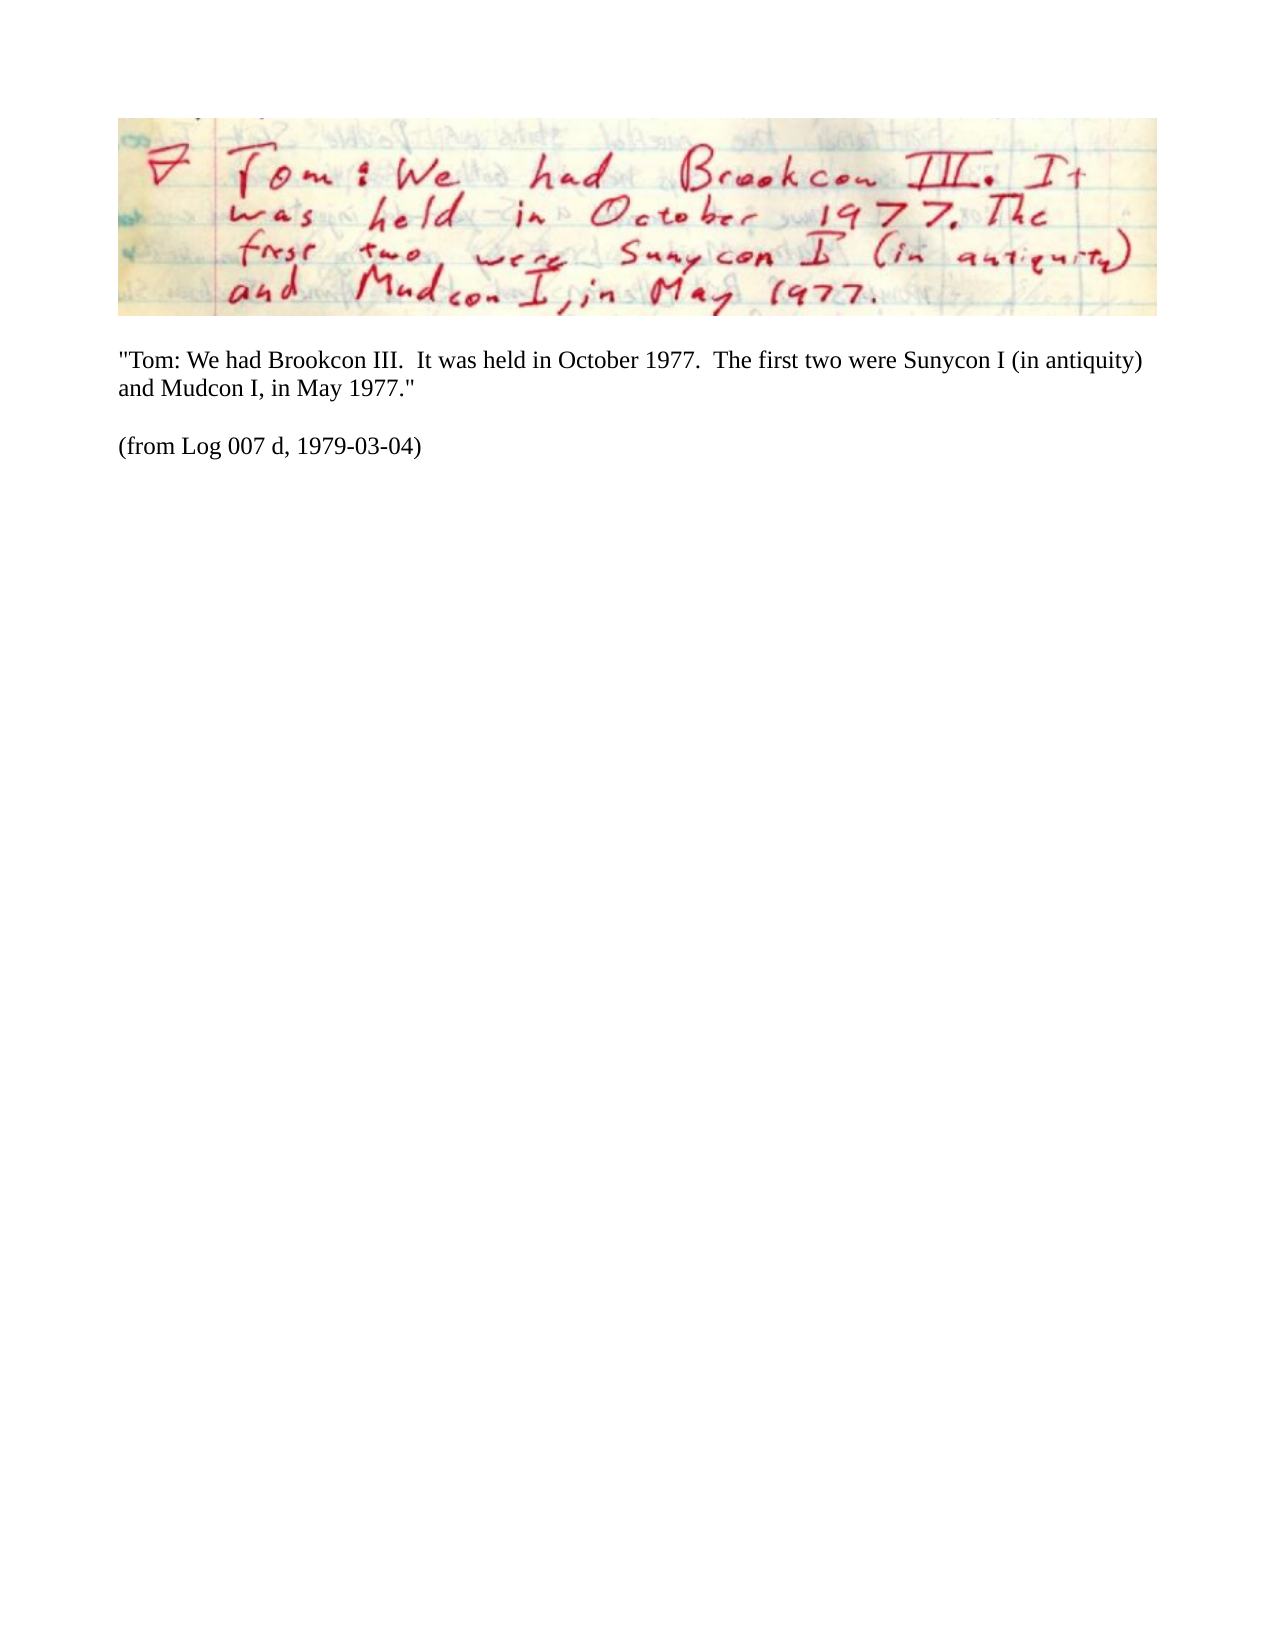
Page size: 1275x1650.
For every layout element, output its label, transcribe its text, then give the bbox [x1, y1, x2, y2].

picture [118, 118, 1157, 316]
text "Tom: We had Brookcon III. It was held in October 1977. The first two were Sunycon I (in antiquity) and Mudcon I, in May 1977." [118, 345, 1157, 402]
text (from Log 007 d, 1979-03-04) [118, 431, 1157, 460]
